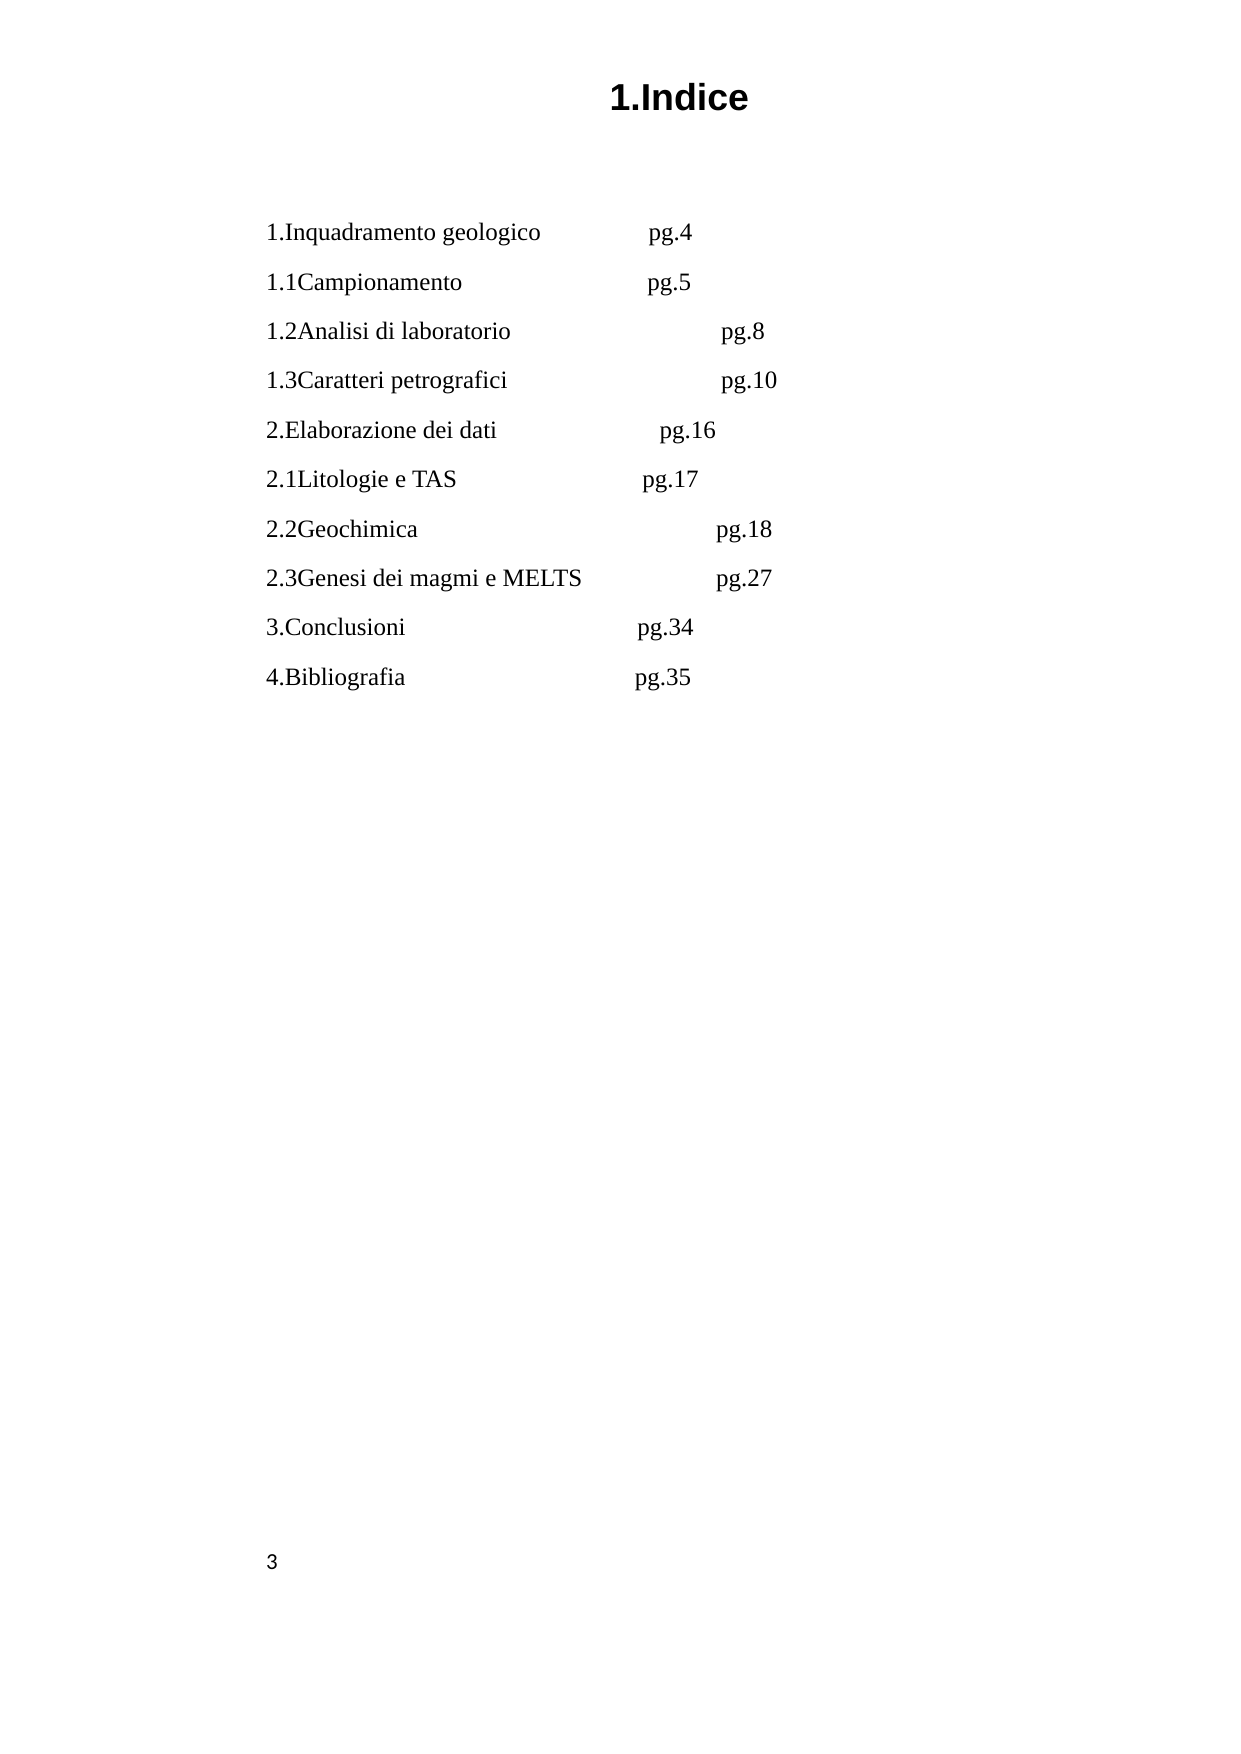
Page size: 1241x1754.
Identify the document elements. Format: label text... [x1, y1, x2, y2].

list Campionamento pg.5 [266, 267, 1098, 296]
subtitle Indice [266, 75, 1092, 118]
list Elaborazione dei dati pg.16 [266, 415, 1098, 444]
list Conclusioni pg.34 [266, 612, 1098, 641]
list Bibliografia pg.35 [266, 662, 1098, 691]
list Inquadramento geologico pg.4 [266, 217, 1098, 246]
list Genesi dei magmi e MELTS pg.27 [266, 563, 1098, 592]
list Analisi di laboratorio pg.8 [266, 316, 1098, 345]
list Geochimica pg.18 [266, 514, 1098, 542]
list Litologie e TAS pg.17 [266, 464, 1098, 493]
list Caratteri petrografici pg.10 [266, 366, 1098, 394]
